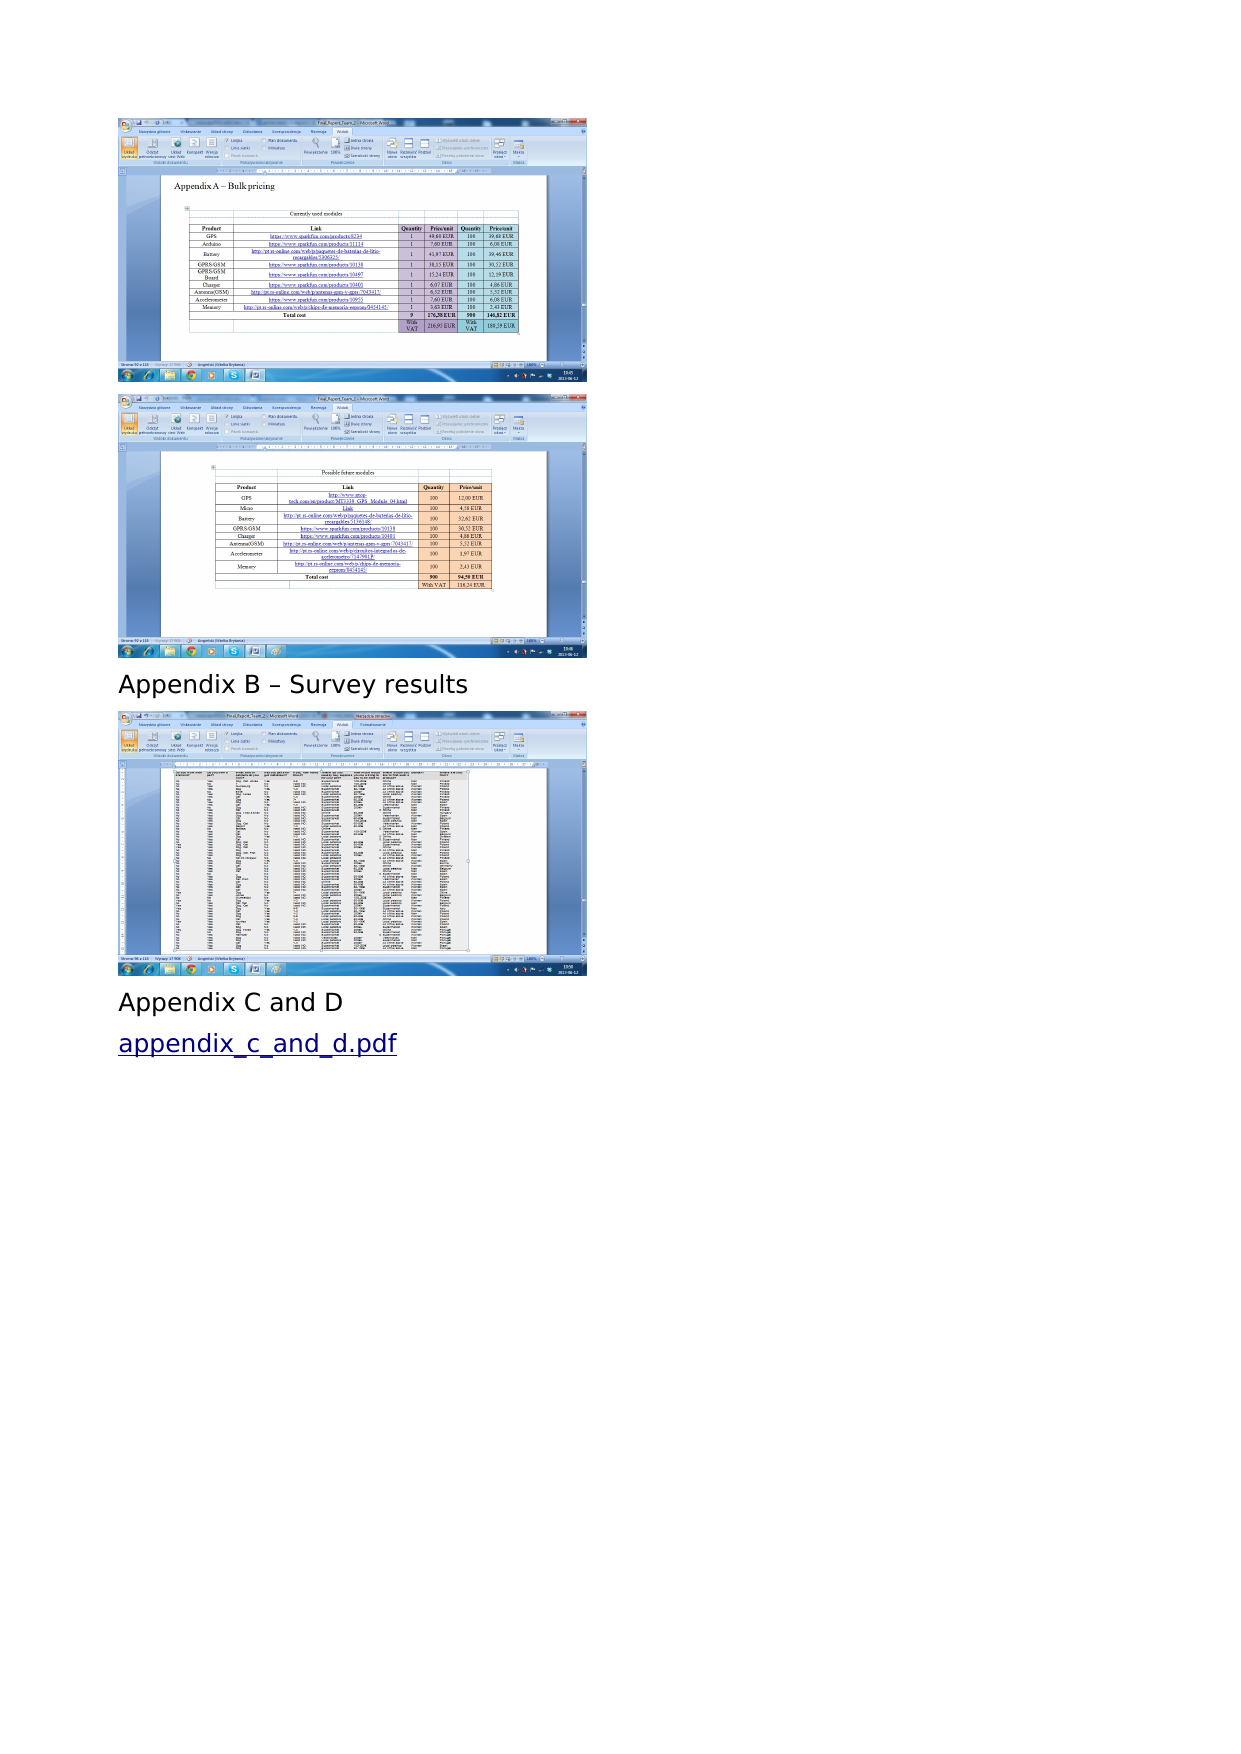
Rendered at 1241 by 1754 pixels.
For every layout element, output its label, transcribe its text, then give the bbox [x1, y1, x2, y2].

picture [118, 118, 587, 382]
picture [118, 711, 587, 976]
text Appendix B – Survey results [118, 670, 1122, 699]
picture [118, 394, 587, 658]
text Appendix C and D [118, 988, 1122, 1017]
text appendix_c_and_d.pdf [118, 1029, 1122, 1059]
